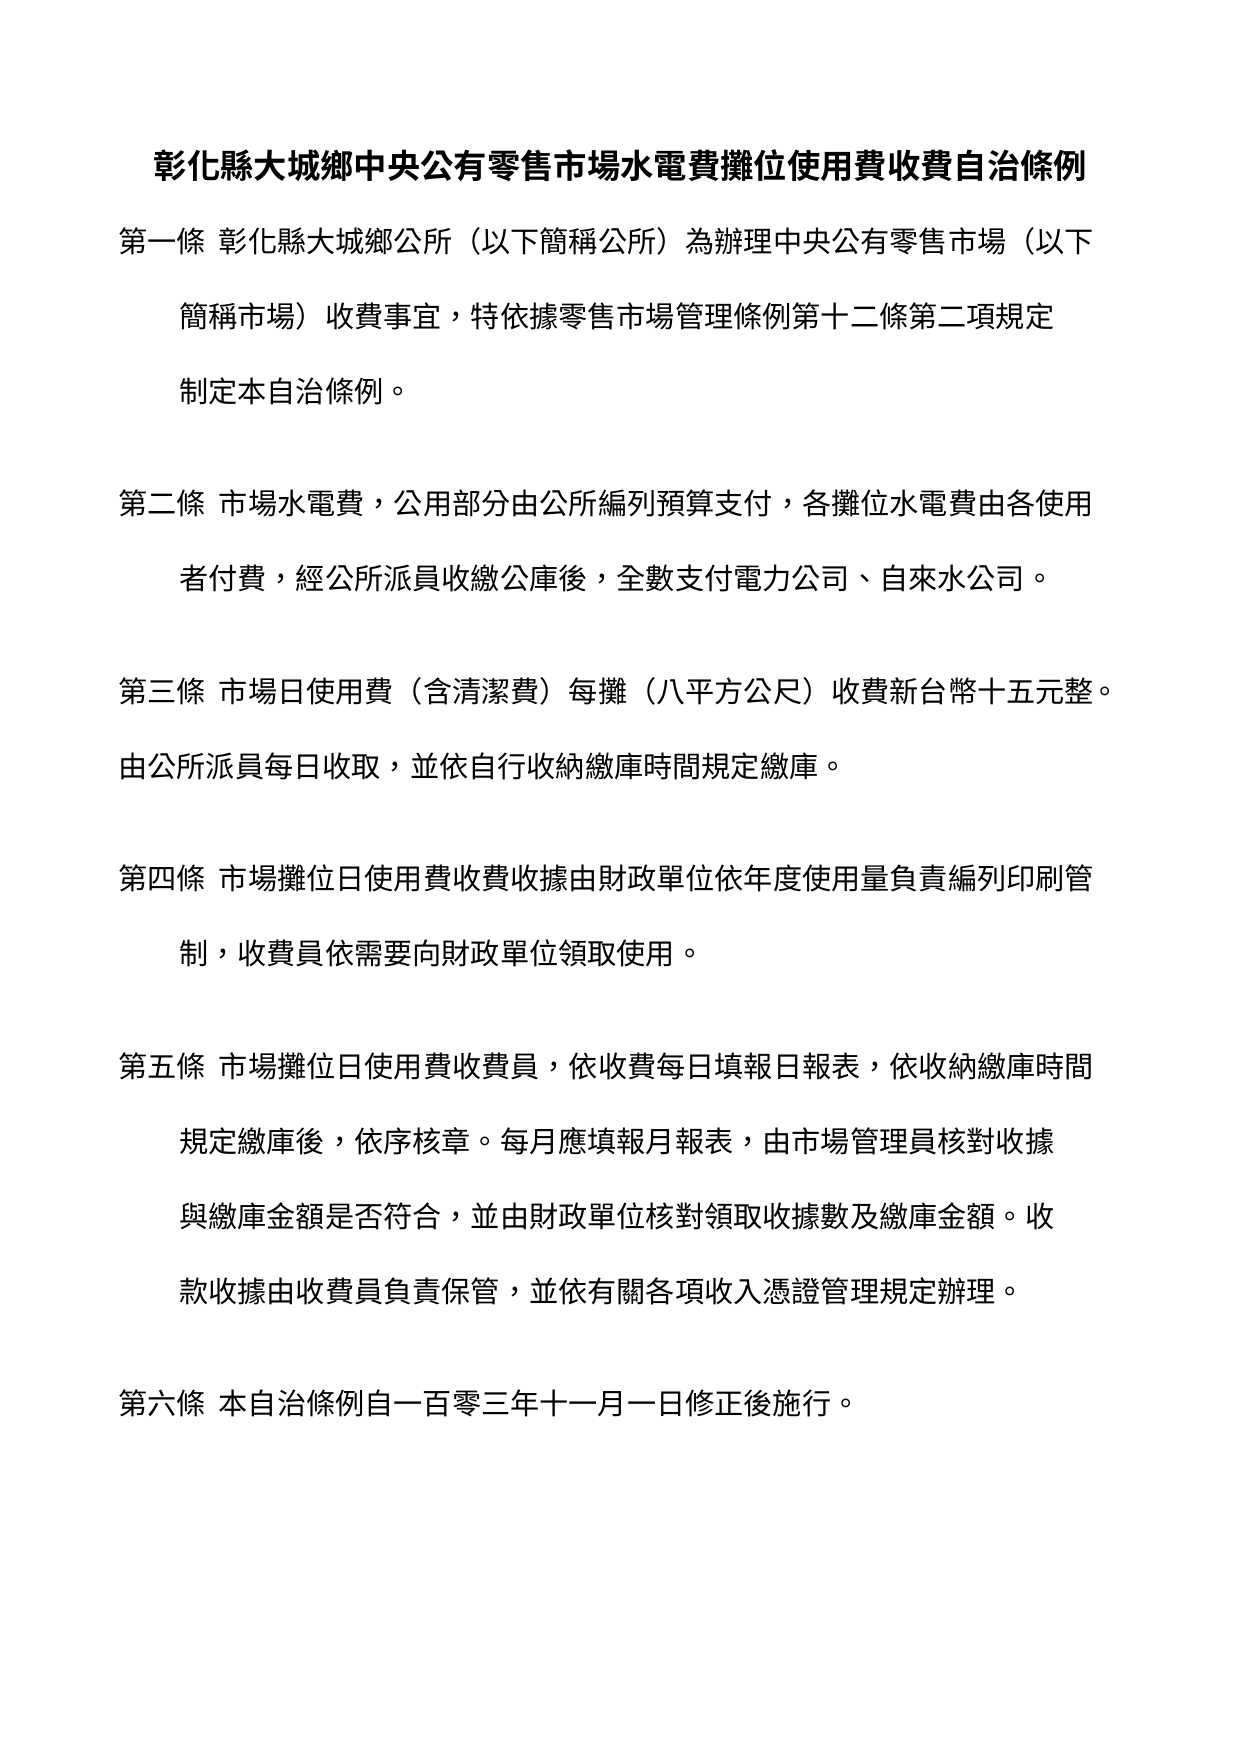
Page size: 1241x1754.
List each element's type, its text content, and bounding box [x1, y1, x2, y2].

text 者付費，經公所派員收繳公庫後，全數支付電力公司、自來水公司。 [118, 539, 1122, 614]
text 簡稱市場）收費事宜，特依據零售市場管理條例第十二條第二項規定 [118, 277, 1122, 352]
text 第五條 市場攤位日使用費收費員，依收費每日填報日報表，依收納繳庫時間 [118, 1027, 1122, 1102]
text 第一條 彰化縣大城鄉公所（以下簡稱公所）為辦理中央公有零售市場（以下 [118, 202, 1122, 277]
text 第三條 市場日使用費（含清潔費）每攤（八平方公尺）收費新台幣十五元整。 由公所派員每日收取，並依自行收納繳庫時間規定繳庫。 [118, 652, 1122, 802]
text 與繳庫金額是否符合，並由財政單位核對領取收據數及繳庫金額。收 [118, 1177, 1122, 1252]
text 第六條 本自治條例自一百零三年十一月一日修正後施行。 [118, 1364, 1122, 1439]
text 彰化縣大城鄉中央公有零售市場水電費攤位使用費收費自治條例 [118, 127, 1122, 202]
text 制，收費員依需要向財政單位領取使用。 [118, 914, 1122, 989]
text 第二條 市場水電費，公用部分由公所編列預算支付，各攤位水電費由各使用 [118, 464, 1122, 539]
text 規定繳庫後，依序核章。每月應填報月報表，由市場管理員核對收據 [118, 1102, 1122, 1177]
text 款收據由收費員負責保管，並依有關各項收入憑證管理規定辦理。 [118, 1252, 1122, 1327]
text 第四條 市場攤位日使用費收費收據由財政單位依年度使用量負責編列印刷管 [118, 839, 1122, 914]
text 制定本自治條例。 [118, 352, 1122, 427]
